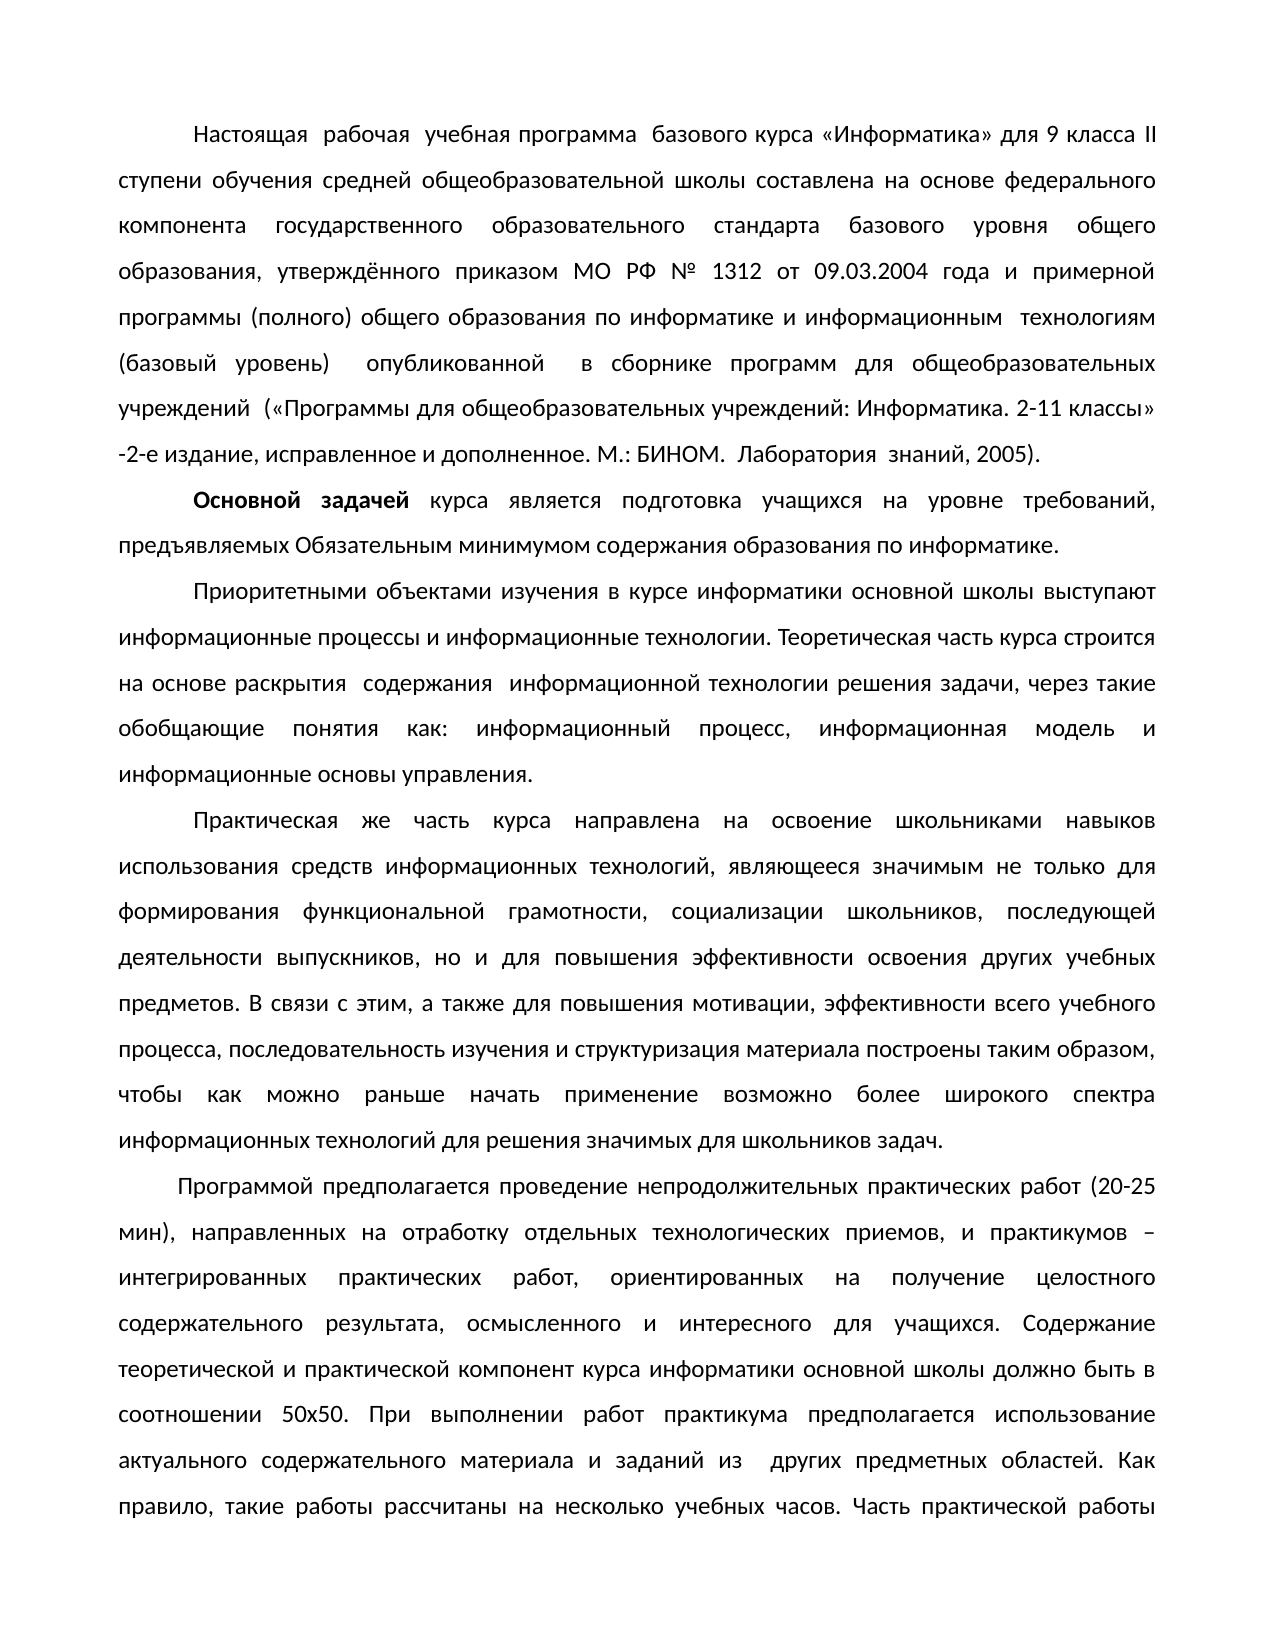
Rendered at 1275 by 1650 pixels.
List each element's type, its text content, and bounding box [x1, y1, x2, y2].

text Программой предполагается проведение непродолжительных практических работ (20-25 мин), направленных на отработку отдельных технологических приемов, и практикумов – интегрированных практических работ, ориентированных на получение целостного содержательного результата, осмысленного и интересного для учащихся. Содержание теоретической и практической компонент курса информатики основной школы должно быть в соотношении 50х50. При выполнении работ практикума предполагается использование актуального содержательного материала и заданий из других предметных областей. Как правило, такие работы рассчитаны на несколько учебных часов. Часть практической работы [118, 1170, 1157, 1521]
text Практическая же часть курса направлена на освоение школьниками навыков использования средств информационных технологий, являющееся значимым не только для формирования функциональной грамотности, социализации школьников, последующей деятельности выпускников, но и для повышения эффективности освоения других учебных предметов. В связи с этим, а также для повышения мотивации, эффективности всего учебного процесса, последовательность изучения и структуризация материала построены таким образом, чтобы как можно раньше начать применение возможно более широкого спектра информационных технологий для решения значимых для школьников задач. [118, 804, 1157, 1155]
text Приоритетными объектами изучения в курсе информатики основной школы выступают информационные процессы и информационные технологии. Теоретическая часть курса строится на основе раскрытия содержания информационной технологии решения задачи, через такие обобщающие понятия как: информационный процесс, информационная модель и информационные основы управления. [118, 575, 1157, 789]
text Основной задачей курса является подготовка учащихся на уровне требований, предъявляемых Обязательным минимумом содержания образования по информатике. [118, 484, 1157, 560]
text Настоящая рабочая учебная программа базового курса «Информатика» для 9 класса II ступени обучения средней общеобразовательной школы составлена на основе федерального компонента государственного образовательного стандарта базового уровня общего образования, утверждённого приказом МО РФ № 1312 от 09.03.2004 года и примерной программы (полного) общего образования по информатике и информационным технологиям (базовый уровень) опубликованной в сборнике программ для общеобразовательных учреждений («Программы для общеобразовательных учреждений: Информатика. 2-11 классы» -2-е издание, исправленное и дополненное. М.: БИНОМ. Лаборатория знаний, 2005). [118, 118, 1157, 469]
